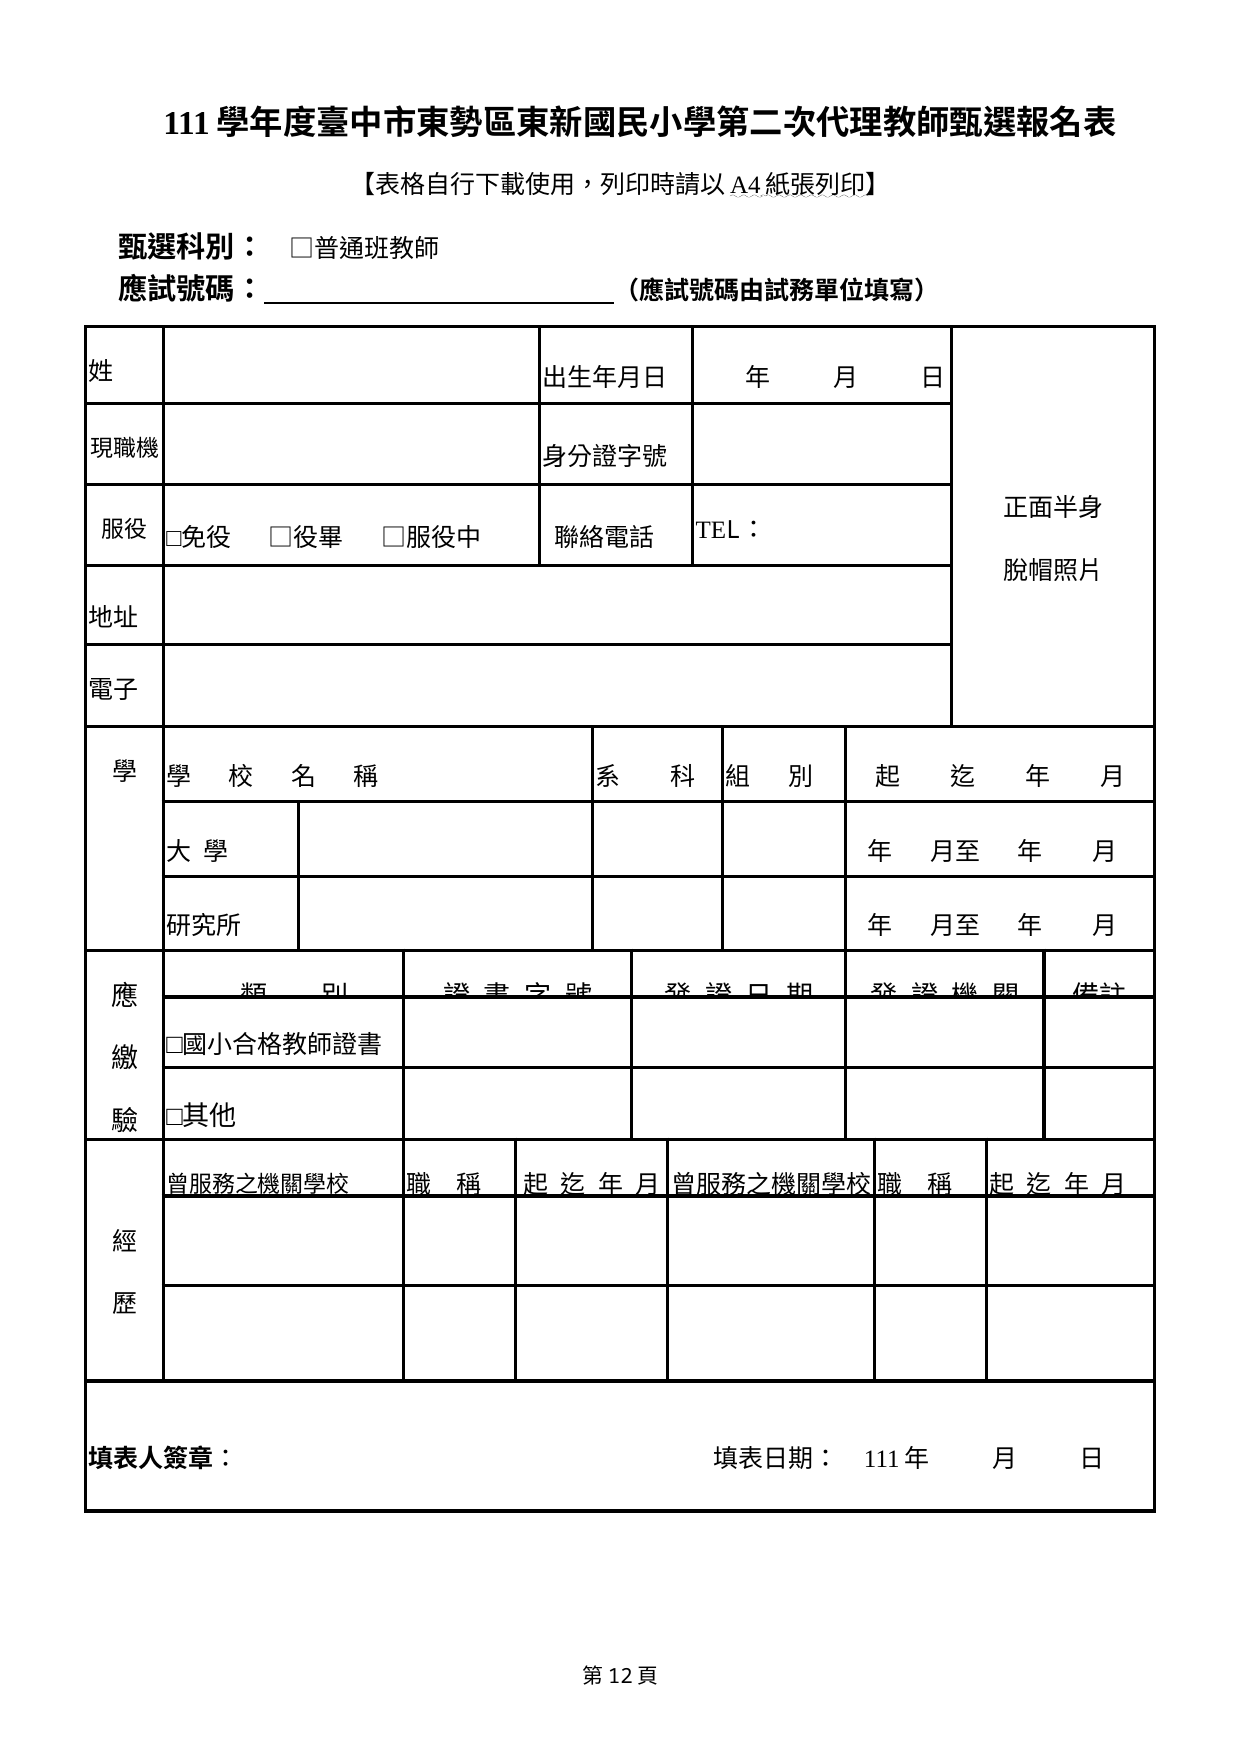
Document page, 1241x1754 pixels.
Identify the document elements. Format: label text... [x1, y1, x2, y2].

table_cell 身分證字號 [541, 405, 691, 483]
table_cell [165, 567, 950, 643]
table_cell [847, 1069, 1042, 1138]
table_cell [300, 803, 591, 875]
table_cell 年 月至 年 月 [847, 878, 1153, 948]
table_cell [165, 646, 950, 725]
table_cell 大 學 [165, 803, 297, 875]
table_cell 填表人簽章： 填表日期： 111年 月 日 [87, 1383, 1153, 1509]
table_cell [165, 405, 538, 483]
table_cell □國小合格教師證書 [165, 999, 402, 1066]
table_cell [405, 999, 630, 1066]
table_cell [405, 1069, 630, 1138]
table_cell 服役 情形 [87, 486, 162, 563]
table_cell 現職機關學校 [87, 405, 162, 483]
table_cell [594, 803, 721, 875]
table_cell 經 歷 [87, 1141, 162, 1379]
table_header 姓 名 [87, 328, 162, 402]
table_cell [669, 1287, 873, 1379]
table_cell [669, 1198, 873, 1284]
table_cell 起 迄 年 月 [847, 728, 1153, 800]
table_cell [517, 1287, 666, 1379]
table_cell 起 迄 年 月 [988, 1141, 1153, 1194]
table_cell [405, 1198, 514, 1284]
table_cell [724, 803, 844, 875]
table_cell 類 別 [165, 952, 402, 995]
table_cell [1046, 1069, 1153, 1138]
table_cell [633, 1069, 844, 1138]
table_cell [594, 878, 721, 948]
table_cell 起 迄 年 月 [517, 1141, 666, 1194]
table_cell [724, 878, 844, 948]
table_cell [1046, 999, 1153, 1066]
table_cell 發 證 日 期 [633, 952, 844, 995]
table_cell 年 月至 年 月 [847, 803, 1153, 875]
text 甄選科別： □普通班教師 [118, 203, 1122, 266]
table_cell 聯絡電話 [541, 486, 691, 563]
table_cell 曾服務之機關學校 [165, 1141, 402, 1194]
text 【表格自行下載使用，列印時請以A4紙張列印】 [118, 141, 1122, 203]
table_cell 電子郵件 [87, 646, 162, 725]
table_cell 曾服務之機關學校 [669, 1141, 873, 1194]
table_cell □免役 □役畢 □服役中 [165, 486, 538, 563]
table_cell 學 歷 [87, 728, 162, 948]
table_cell [988, 1198, 1153, 1284]
table_cell 研究所 [165, 878, 297, 948]
table_cell 組 別 [724, 728, 844, 800]
text 應試號碼： （應試號碼由試務單位填寫） [118, 266, 1122, 308]
table_cell 地址 [87, 567, 162, 643]
table_header 年 月 日 [694, 328, 950, 402]
table_cell 職 稱 [876, 1141, 985, 1194]
table_cell TEL： 手機： [694, 486, 950, 563]
table_cell 證 書 字 號 [405, 952, 630, 995]
table_cell 備註 [1046, 952, 1153, 995]
table_cell [847, 999, 1042, 1066]
table_cell [405, 1287, 514, 1379]
table_cell [165, 1198, 402, 1284]
table_cell [633, 999, 844, 1066]
table_cell □其他 [165, 1069, 402, 1138]
table_cell 系 科 [594, 728, 721, 800]
table_header [165, 328, 538, 402]
table_cell 學 校 名 稱 [165, 728, 591, 800]
table_cell [876, 1198, 985, 1284]
table_cell [300, 878, 591, 948]
table_cell 發 證 機 關 [847, 952, 1042, 995]
table_cell [165, 1287, 402, 1379]
table_header 出生年月日 [541, 328, 691, 402]
table_cell 應 繳 驗 證 件 [87, 952, 162, 1138]
table_cell [517, 1198, 666, 1284]
table_cell 職 稱 [405, 1141, 514, 1194]
table_cell [876, 1287, 985, 1379]
table_header 正面半身 脫帽照片 [953, 328, 1153, 725]
text 111學年度臺中市東勢區東新國民小學第二次代理教師甄選報名表 [118, 78, 1122, 141]
table_cell [988, 1287, 1153, 1379]
table_cell [694, 405, 950, 483]
